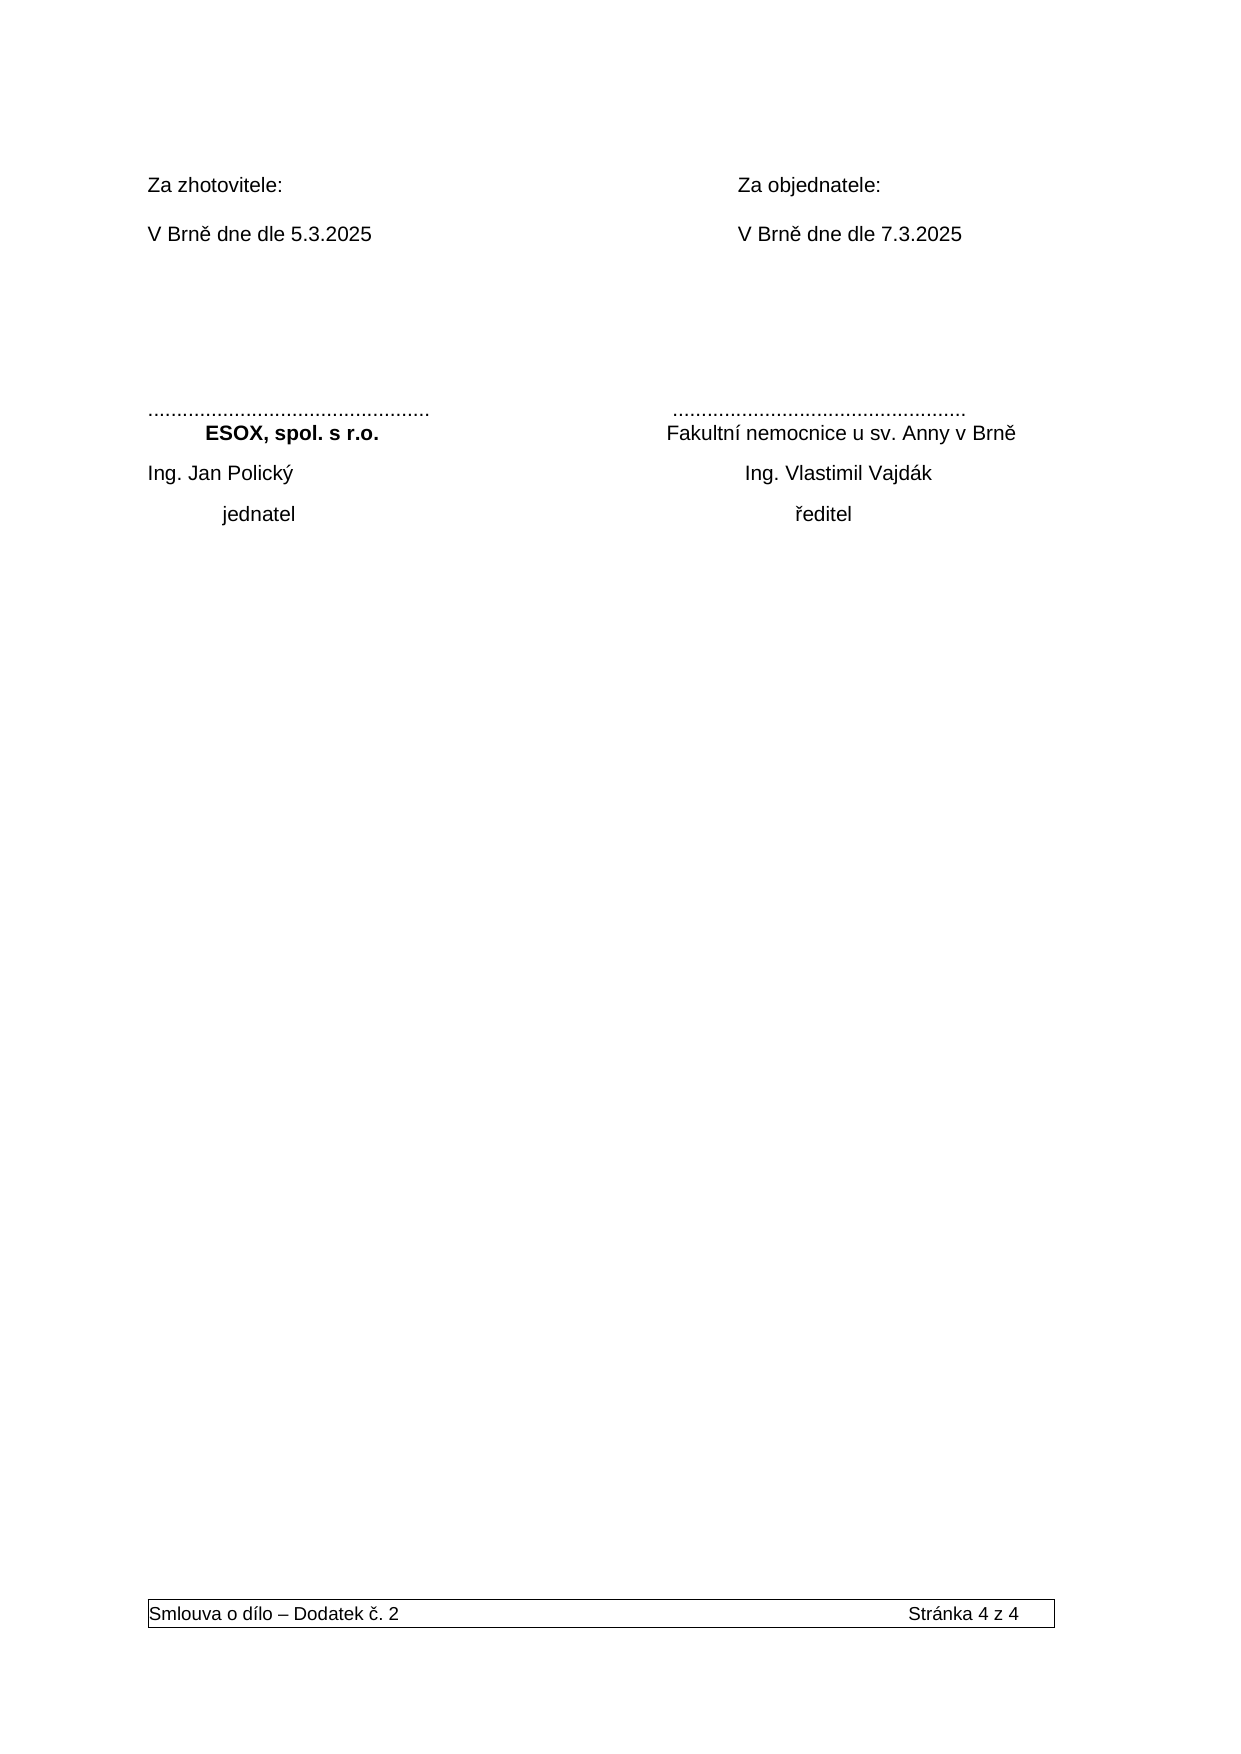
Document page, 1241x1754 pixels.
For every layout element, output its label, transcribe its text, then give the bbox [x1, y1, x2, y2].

text Ing. Jan Polický Ing. Vlastimil Vajdák [147, 461, 1093, 485]
subtitle ................................................. ................................................... [147, 396, 1093, 421]
subtitle Za zhotovitele: Za objednatele: [147, 172, 1093, 196]
subtitle V Brně dne dle 5.3.2025 V Brně dne dle 7.3.2025 [147, 221, 1093, 246]
text ESOX, spol. s r.o. Fakultní nemocnice u sv. Anny v Brně [147, 421, 1093, 444]
text jednatel ředitel [147, 502, 1093, 526]
